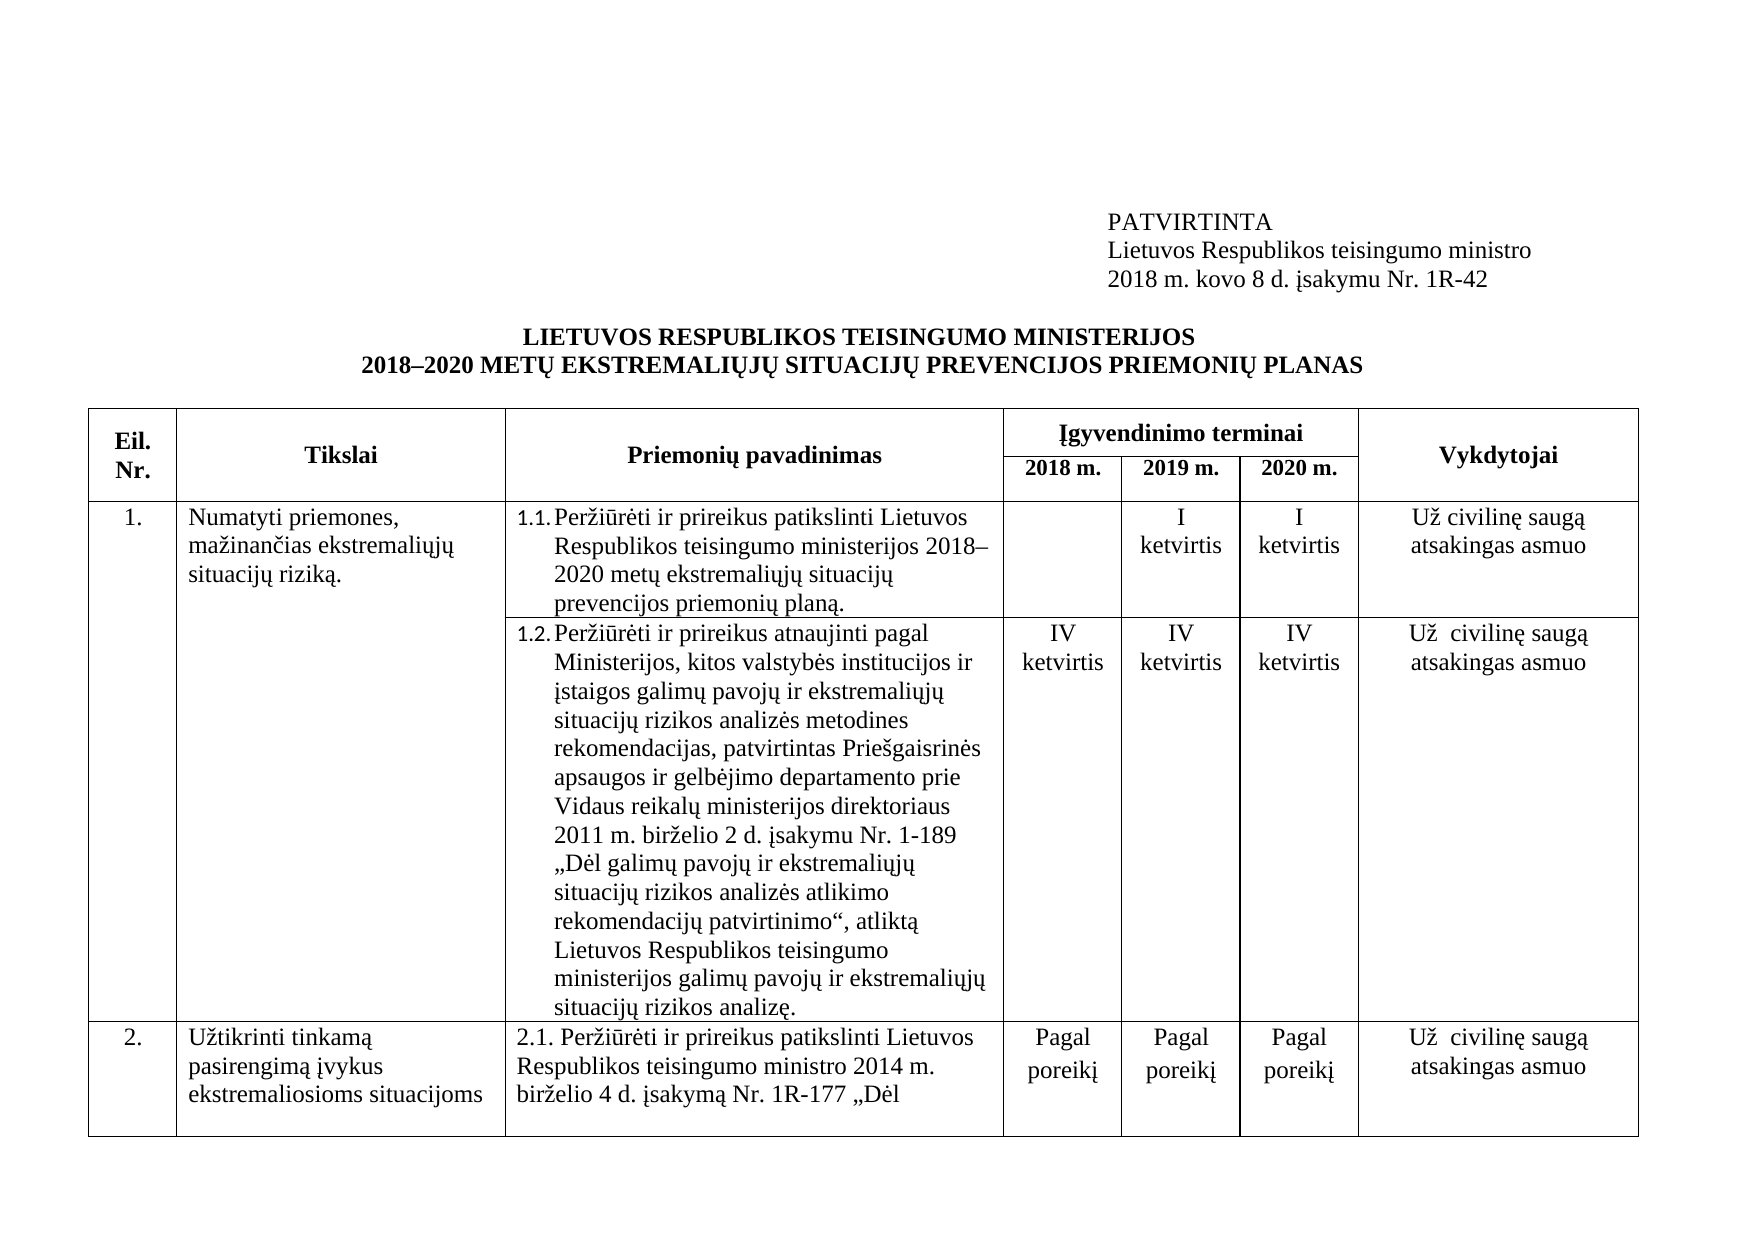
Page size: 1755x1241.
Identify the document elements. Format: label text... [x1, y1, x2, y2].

table_cell Peržiūrėti ir prireikus patikslinti Lietuvos Respublikos teisingumo ministerijos 2018–2020 metų ekstremaliųjų situacijų prevencijos priemonių planą. [506, 502, 1003, 617]
table_cell Už civilinę saugą atsakingas asmuo [1359, 502, 1638, 617]
text LIETUVOS RESPUBLIKOS TEISINGUMO MINISTERIJOS [89, 322, 1636, 350]
text 2018 m. kovo 8 d. įsakymu Nr. 1R-42 [1107, 264, 1636, 293]
table_cell 2.1. Peržiūrėti ir prireikus patikslinti Lietuvos Respublikos teisingumo ministro 2014 m. birželio 4 d. įsakymą Nr. 1R-177 „Dėl [506, 1022, 1003, 1136]
table_header Priemonių pavadinimas [506, 409, 1003, 501]
table_header Įgyvendinimo terminai [1004, 409, 1358, 456]
table_cell I ketvirtis [1241, 502, 1358, 617]
table_cell Užtikrinti tinkamą pasirengimą įvykus ekstremaliosioms situacijoms [177, 1022, 505, 1136]
table_header Vykdytojai [1359, 409, 1638, 501]
table_cell IV ketvirtis [1241, 618, 1358, 1021]
text Lietuvos Respublikos teisingumo ministro [1107, 235, 1636, 264]
table_cell Numatyti priemones, mažinančias ekstremaliųjų situacijų riziką. [177, 502, 505, 1021]
table_cell Peržiūrėti ir prireikus atnaujinti pagal Ministerijos, kitos valstybės institucijos ir įstaigos galimų pavojų ir ekstremaliųjų situacijų rizikos analizės metodines rekomendacijas, patvirtintas Priešgaisrinės apsaugos ir gelbėjimo departamento prie Vidaus reikalų ministerijos direktoriaus 2011 m. birželio 2 d. įsakymu Nr. 1-189 „Dėl galimų pavojų ir ekstremaliųjų situacijų rizikos analizės atlikimo rekomendacijų patvirtinimo“, atliktą Lietuvos Respublikos teisingumo ministerijos galimų pavojų ir ekstremaliųjų situacijų rizikos analizę. [506, 618, 1003, 1021]
table_cell [1004, 502, 1121, 617]
table_cell 2019 m. [1122, 457, 1239, 501]
text Patvirtinta [1107, 207, 1636, 235]
text 2018–2020 METŲ EKSTREMALIŲJŲ SITUACIJŲ PREVENCIJOS PRIEMONIŲ PLANAS [89, 350, 1636, 379]
table_header Tikslai [177, 409, 505, 501]
table_cell 2. [89, 1022, 176, 1136]
table_header Eil. Nr. [89, 409, 176, 501]
table_cell 2018 m. [1004, 457, 1121, 501]
table_cell IV ketvirtis [1122, 618, 1239, 1021]
table_cell I ketvirtis [1122, 502, 1239, 617]
table_cell Už civilinę saugą atsakingas asmuo [1359, 1022, 1638, 1136]
table_cell Už civilinę saugą atsakingas asmuo [1359, 618, 1638, 1021]
table_cell IV ketvirtis [1004, 618, 1121, 1021]
table_cell 1. [89, 502, 176, 1021]
table_cell Pagal poreikį [1241, 1022, 1358, 1136]
table_cell Pagal poreikį [1004, 1022, 1121, 1136]
table_cell 2020 m. [1241, 457, 1358, 501]
table_cell Pagal poreikį [1122, 1022, 1239, 1136]
